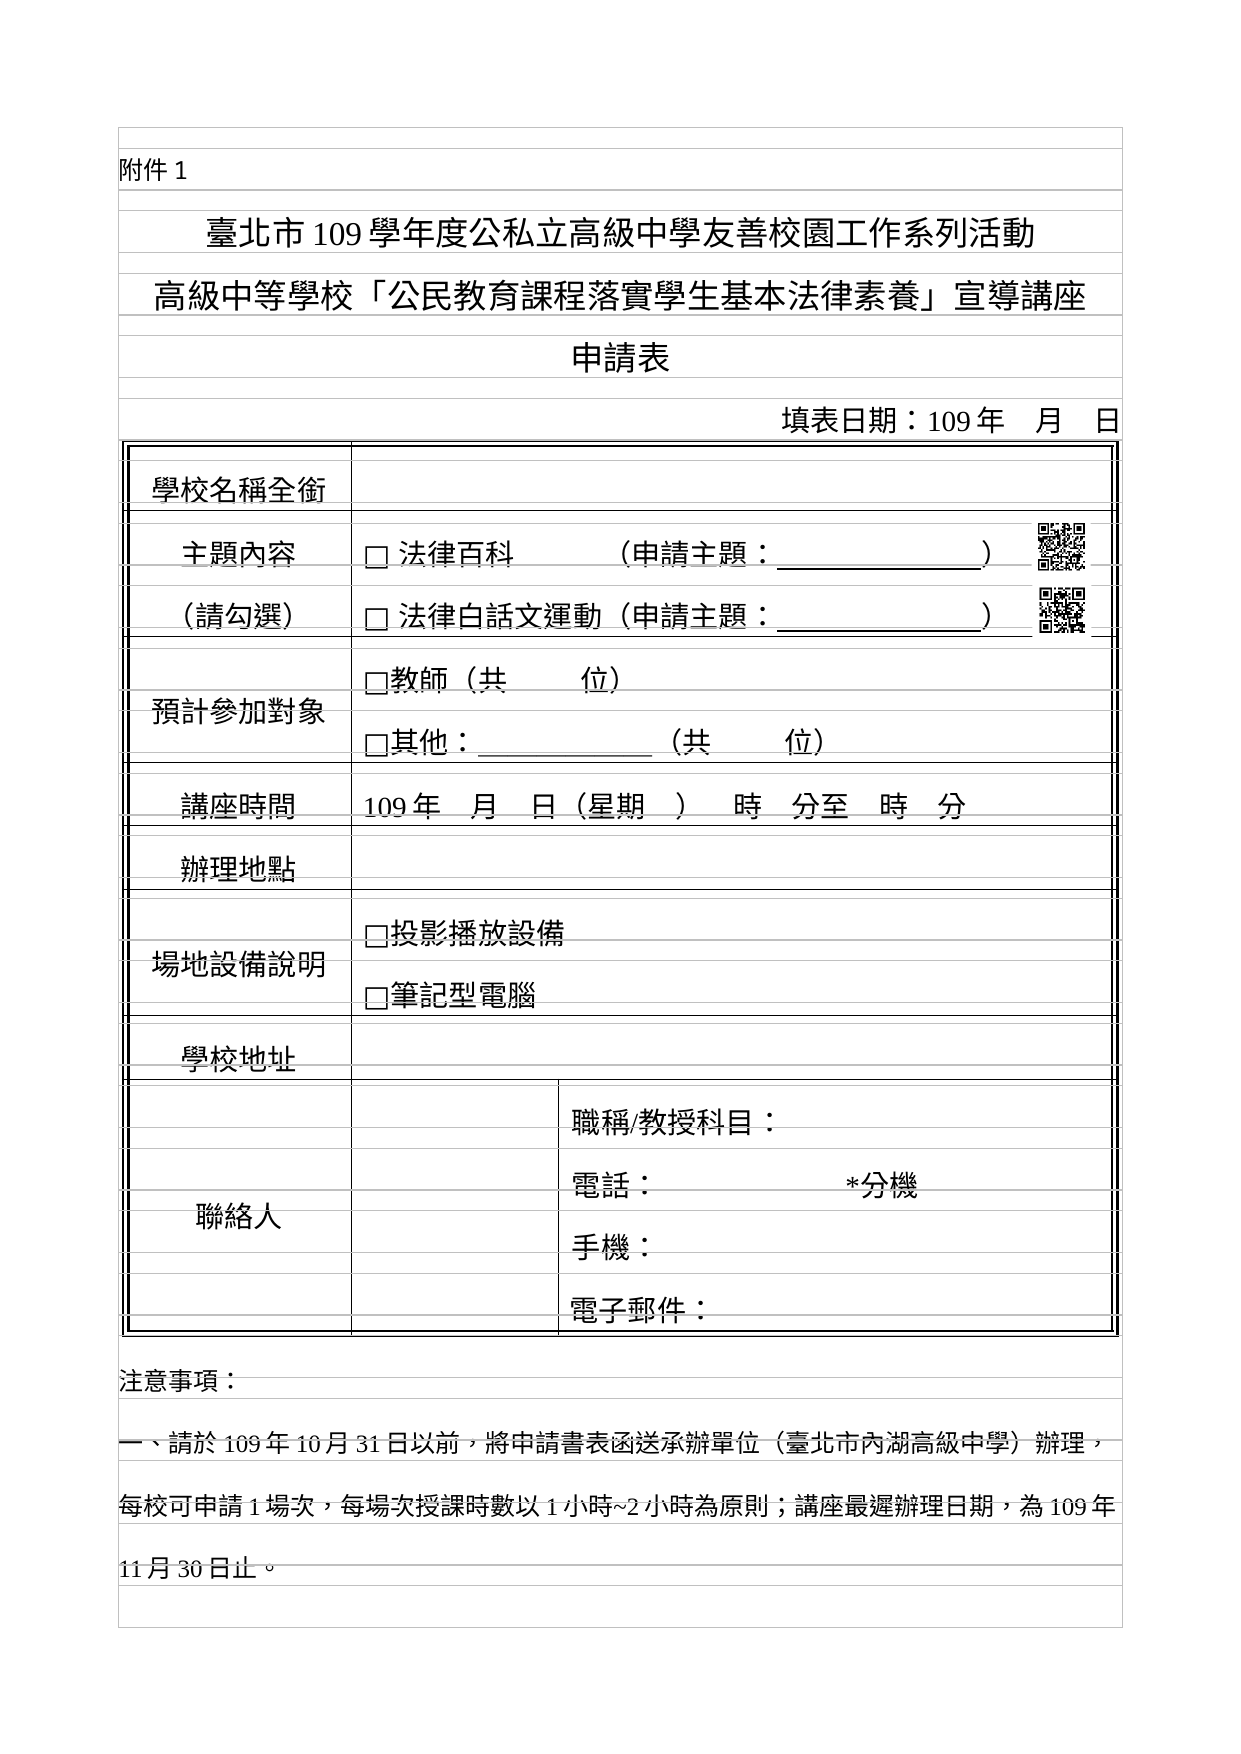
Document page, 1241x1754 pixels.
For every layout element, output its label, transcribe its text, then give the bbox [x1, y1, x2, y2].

table_cell 職稱/教授科目： 電話： *分機 手機： 電子郵件： [559, 1149, 1111, 1189]
table_cell [352, 763, 1111, 773]
text 注意事項： [119, 1378, 1122, 1398]
table_cell [352, 826, 1111, 835]
table_cell □教師（共 位） □其他：＿＿＿＿＿＿（共 位） [352, 711, 1111, 752]
text [119, 128, 1122, 148]
table_cell 預計參加對象 [130, 753, 351, 762]
table_cell 聯絡人 [130, 1274, 351, 1314]
table_cell 學校地址 [130, 1066, 351, 1078]
text 申請表 [119, 336, 1122, 377]
table_cell 預計參加對象 [130, 649, 351, 689]
table_cell [1091, 524, 1111, 564]
table_cell □教師（共 位） □其他：＿＿＿＿＿＿（共 位） [352, 637, 1111, 648]
table_cell 職稱/教授科目： 電話： *分機 手機： 電子郵件： [559, 1274, 1111, 1314]
text 臺北市109學年度公私立高級中學友善校園工作系列活動 [119, 211, 1122, 252]
picture [1032, 580, 1092, 640]
table_cell 學校地址 [130, 1016, 351, 1023]
table_cell □投影播放設備 □筆記型電腦 [352, 890, 1111, 898]
table_cell □教師（共 位） □其他：＿＿＿＿＿＿（共 位） [352, 691, 1111, 710]
table_cell 場地設備說明 [130, 899, 351, 939]
table_cell 聯絡人 [130, 1253, 351, 1273]
table_cell 職稱/教授科目： 電話： *分機 手機： 電子郵件： [559, 1253, 1111, 1273]
table_cell □投影播放設備 □筆記型電腦 [352, 899, 1111, 939]
table_cell 職稱/教授科目： 電話： *分機 手機： 電子郵件： [559, 1316, 1111, 1329]
text 一、請於109年10月31日以前，將申請書表函送承辦單位（臺北市內湖高級中學）辦理，每校可申請1場次，每場次授課時數以1小時~2小時為原則；講座最遲辦理日期，為109年11月30日止。 [119, 1441, 1122, 1460]
table_cell [130, 763, 351, 773]
table_header [352, 461, 1111, 502]
table_cell [1092, 586, 1111, 627]
table_cell 聯絡人 [130, 1211, 351, 1252]
table_cell [352, 1191, 558, 1210]
table_cell [352, 1066, 1111, 1078]
table_cell 職稱/教授科目： 電話： *分機 手機： 電子郵件： [559, 1086, 1111, 1127]
table_cell [130, 511, 351, 523]
table_cell 主題內容 [130, 524, 351, 564]
table_header [352, 442, 1115, 460]
text [119, 378, 1122, 398]
text 一、請於109年10月31日以前，將申請書表函送承辦單位（臺北市內湖高級中學）辦理，每校可申請1場次，每場次授課時數以1小時~2小時為原則；講座最遲辦理日期，為109年11月30日止。 [119, 1524, 1122, 1564]
table_cell □ 法律百科 （申請主題： ） [352, 524, 1031, 564]
table_cell □教師（共 位） □其他：＿＿＿＿＿＿（共 位） [352, 753, 1111, 762]
text 一、請於109年10月31日以前，將申請書表函送承辦單位（臺北市內湖高級中學）辦理，每校可申請1場次，每場次授課時數以1小時~2小時為原則；講座最遲辦理日期，為109年11月30日止。 [119, 1503, 1122, 1523]
table_cell 場地設備說明 [130, 941, 351, 960]
table_cell 場地設備說明 [130, 961, 351, 1002]
text 一、請於109年10月31日以前，將申請書表函送承辦單位（臺北市內湖高級中學）辦理，每校可申請1場次，每場次授課時數以1小時~2小時為原則；講座最遲辦理日期，為109年11月30日止。 [119, 1400, 1122, 1439]
table_cell 職稱/教授科目： 電話： *分機 手機： 電子郵件： [559, 1211, 1111, 1252]
table_cell [352, 1128, 558, 1148]
table_cell [352, 878, 1111, 889]
table_cell [352, 836, 1111, 877]
table_cell [352, 1016, 1111, 1023]
table_cell 場地設備說明 [130, 890, 351, 898]
table_cell □投影播放設備 □筆記型電腦 [352, 941, 1111, 960]
table_cell [352, 1253, 558, 1273]
table_cell □投影播放設備 □筆記型電腦 [352, 961, 1111, 1002]
text [119, 191, 1122, 210]
table_cell 辦理地點 [130, 836, 351, 877]
text [119, 253, 1122, 273]
table_cell 職稱/教授科目： 電話： *分機 手機： 電子郵件： [559, 1080, 1111, 1085]
table_cell [130, 816, 351, 825]
table_cell [352, 1274, 558, 1314]
table_cell 聯絡人 [130, 1149, 351, 1189]
table_cell 聯絡人 [130, 1191, 351, 1210]
table_cell 預計參加對象 [130, 691, 351, 710]
text 注意事項： [119, 1337, 1122, 1377]
table_cell [352, 566, 1111, 585]
table_cell [352, 1211, 558, 1252]
table_cell [130, 566, 351, 585]
table_header [352, 503, 1111, 510]
table_cell [352, 1316, 558, 1329]
table_cell 辦理地點 [130, 826, 351, 835]
table_header 學校名稱全銜 [130, 461, 351, 502]
table_cell 預計參加對象 [130, 637, 351, 648]
table_cell [352, 511, 1111, 523]
table_header [130, 503, 351, 510]
picture [1031, 517, 1091, 577]
table_cell 辦理地點 [130, 878, 351, 889]
text 一、請於109年10月31日以前，將申請書表函送承辦單位（臺北市內湖高級中學）辦理，每校可申請1場次，每場次授課時數以1小時~2小時為原則；講座最遲辦理日期，為109年11月30日止。 [119, 1461, 1122, 1502]
table_cell 聯絡人 [130, 1086, 351, 1127]
table_cell [352, 1024, 1111, 1064]
table_cell [352, 1080, 558, 1085]
table_cell □ 法律白話文運動（申請主題： ） [352, 586, 1032, 627]
table_cell （請勾選） [130, 586, 351, 627]
text [119, 316, 1122, 335]
table_cell 聯絡人 [130, 1316, 351, 1329]
text 高級中等學校「公民教育課程落實學生基本法律素養」宣導講座 [119, 274, 1122, 314]
table_cell [352, 1086, 558, 1127]
text 填表日期：109年 月 日 [119, 399, 1122, 439]
table_cell 109年 月 日（星期 ） 時 分至 時 分 [352, 774, 1111, 814]
table_header [352, 447, 1111, 460]
table_cell 預計參加對象 [130, 711, 351, 752]
table_cell □教師（共 位） □其他：＿＿＿＿＿＿（共 位） [352, 649, 1111, 689]
table_cell 講座時間 [130, 774, 351, 814]
table_cell 聯絡人 [130, 1080, 351, 1085]
table_cell 職稱/教授科目： 電話： *分機 手機： 電子郵件： [559, 1191, 1111, 1210]
table_cell 學校地址 [130, 1024, 351, 1064]
text 一、請於109年10月31日以前，將申請書表函送承辦單位（臺北市內湖高級中學）辦理，每校可申請1場次，每場次授課時數以1小時~2小時為原則；講座最遲辦理日期，為109年11月30日止。 [119, 1566, 1122, 1585]
table_cell [352, 816, 1111, 825]
table_cell [130, 628, 351, 636]
table_cell □投影播放設備 □筆記型電腦 [352, 1003, 1111, 1015]
table_cell 職稱/教授科目： 電話： *分機 手機： 電子郵件： [559, 1128, 1111, 1148]
table_cell [352, 1149, 558, 1189]
table_cell 聯絡人 [130, 1128, 351, 1148]
table_cell [352, 628, 1032, 636]
table_header [130, 447, 351, 460]
text 附件1 [119, 149, 1122, 189]
table_cell 場地設備說明 [130, 1003, 351, 1015]
